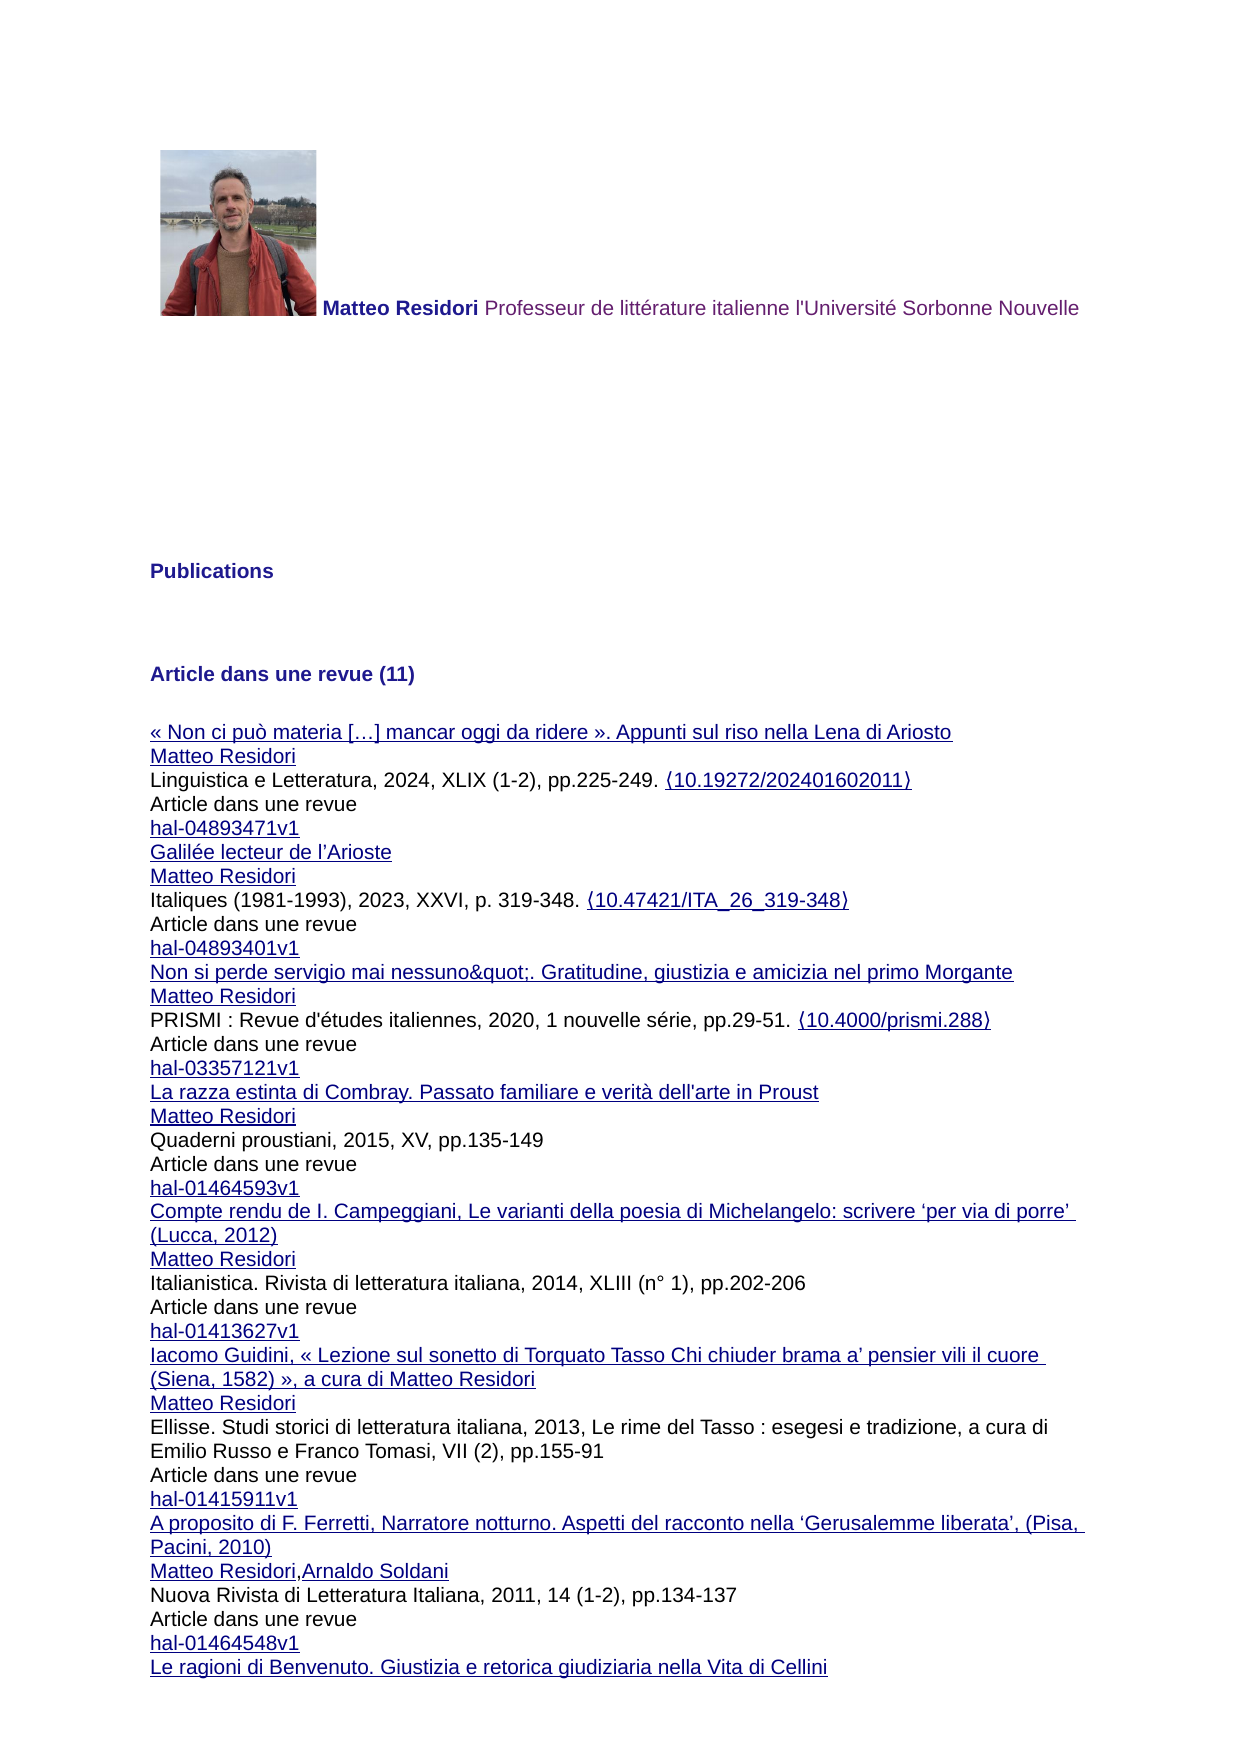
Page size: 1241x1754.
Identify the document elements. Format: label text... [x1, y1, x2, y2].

table_cell A proposito di F. Ferretti, Narratore notturno. Aspetti del racconto nella ‘Gerusalemme liberata’, (Pisa, Pacini, 2010) Matteo Residori,Arnaldo Soldani Nuova Rivista di Letteratura Italiana, 2011, 14 (1-2), pp.134-137 Article dans une revue hal-01464548v1 [150, 1511, 1090, 1654]
table_cell Le ragioni di Benvenuto. Giustizia e retorica giudiziaria nella Vita di Cellini [150, 1655, 1090, 1678]
table_header « Non ci può materia […] mancar oggi da ridere ». Appunti sul riso nella Lena di Ariosto Matteo Residori Linguistica e Letteratura, 2024, XLIX (1-2), pp.225-249. ⟨10.19272/202401602011⟩ Article dans une revue hal-04893471v1 [150, 720, 1090, 840]
subtitle Matteo Residori Professeur de littérature italienne l'Université Sorbonne Nouvelle [150, 150, 1090, 320]
picture [160, 150, 317, 316]
table_cell Compte rendu de I. Campeggiani, Le varianti della poesia di Michelangelo: scrivere ‘per via di porre’ (Lucca, 2012) Matteo Residori Italianistica. Rivista di letteratura italiana, 2014, XLIII (n° 1), pp.202-206 Article dans une revue hal-01413627v1 [150, 1199, 1090, 1343]
table_cell Iacomo Guidini, « Lezione sul sonetto di Torquato Tasso Chi chiuder brama a’ pensier vili il cuore (Siena, 1582) », a cura di Matteo Residori Matteo Residori Ellisse. Studi storici di letteratura italiana, 2013, Le rime del Tasso : esegesi e tradizione, a cura di Emilio Russo e Franco Tomasi, VII (2), pp.155-91 Article dans une revue hal-01415911v1 [150, 1343, 1090, 1511]
table_cell Galilée lecteur de l’Arioste Matteo Residori Italiques (1981-1993), 2023, XXVI, p. 319-348. ⟨10.47421/ITA_26_319-348⟩ Article dans une revue hal-04893401v1 [150, 840, 1090, 960]
subtitle Article dans une revue (11) [150, 662, 1090, 686]
subtitle Publications [150, 559, 1090, 583]
table_cell Non si perde servigio mai nessuno&quot;. Gratitudine, giustizia e amicizia nel primo Morgante Matteo Residori PRISMI : Revue d'études italiennes, 2020, 1 nouvelle série, pp.29-51. ⟨10.4000/prismi.288⟩ Article dans une revue hal-03357121v1 [150, 960, 1090, 1079]
table_cell La razza estinta di Combray. Passato familiare e verità dell'arte in Proust Matteo Residori Quaderni proustiani, 2015, XV, pp.135-149 Article dans une revue hal-01464593v1 [150, 1080, 1090, 1199]
